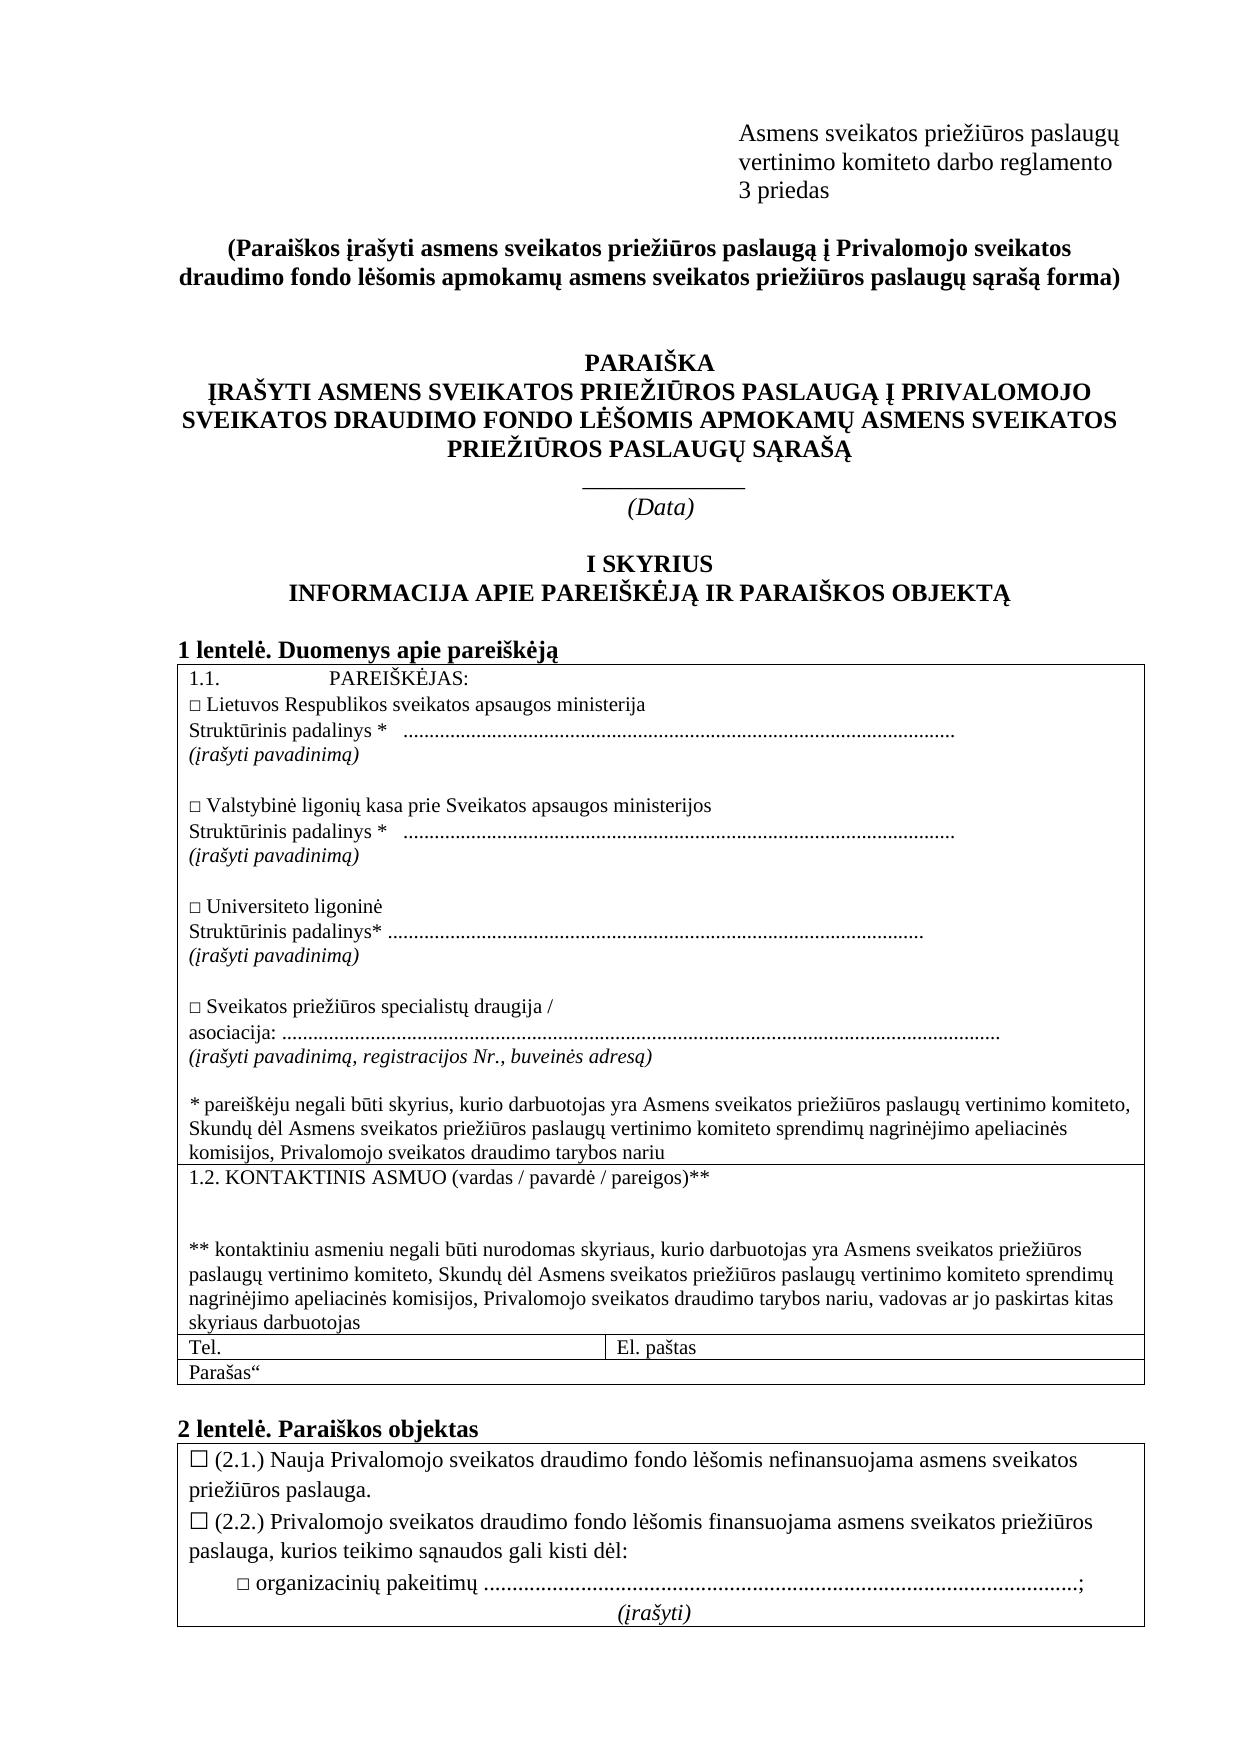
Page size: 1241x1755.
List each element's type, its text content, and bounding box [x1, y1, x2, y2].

table_cell Parašas“ [178, 1360, 1144, 1384]
text INFORMACIJA APIE PAREIŠKĖJĄ IR PARAIŠKOS OBJEKTĄ [177, 578, 1122, 607]
text vertinimo komiteto darbo reglamento [177, 147, 1122, 176]
table_header ☐ (2.1.) Nauja Privalomojo sveikatos draudimo fondo lėšomis nefinansuojama asmens sveikatos priežiūros paslauga. ☐ (2.2.) Privalomojo sveikatos draudimo fondo lėšomis finansuojama asmens sveikatos priežiūros paslauga, kurios teikimo sąnaudos gali kisti dėl: ☐ organizacinių pakeitimų ........................................................................................................; (įrašyti) [178, 1444, 1144, 1626]
text PARAIŠKA [177, 348, 1122, 377]
text Asmens sveikatos priežiūros paslaugų [177, 118, 1122, 147]
text (Data) [582, 492, 1122, 521]
table_cell Tel. [178, 1335, 605, 1359]
text (Paraiškos įrašyti asmens sveikatos priežiūros paslaugą į Privalomojo sveikatos draudimo fondo lėšomis apmokamų asmens sveikatos priežiūros paslaugų sąrašą forma) [177, 233, 1122, 291]
text 3 priedas [177, 176, 1122, 204]
text 1 lentelė. Duomenys apie pareiškėją [177, 636, 1122, 664]
text I SKYRIUS [177, 549, 1122, 578]
table_cell 1.2. KONTAKTINIS ASMUO (vardas / pavardė / pareigos)** ** kontaktiniu asmeniu negali būti nurodomas skyriaus, kurio darbuotojas yra Asmens sveikatos priežiūros paslaugų vertinimo komiteto, Skundų dėl Asmens sveikatos priežiūros paslaugų vertinimo komiteto sprendimų nagrinėjimo apeliacinės komisijos, Privalomojo sveikatos draudimo tarybos nariu, vadovas ar jo paskirtas kitas skyriaus darbuotojas [178, 1165, 1144, 1334]
table_header 1.1. PAREIŠKĖJAS: ☐ Lietuvos Respublikos sveikatos apsaugos ministerija Struktūrinis padalinys * .......................................................................................................... (įrašyti pavadinimą) ☐ Valstybinė ligonių kasa prie Sveikatos apsaugos ministerijos Struktūrinis padalinys * .......................................................................................................... (įrašyti pavadinimą) ☐ Universiteto ligoninė Struktūrinis padalinys* ....................................................................................................... (įrašyti pavadinimą) ☐ Sveikatos priežiūros specialistų draugija / asociacija: .......................................................................................................................................... (įrašyti pavadinimą, registracijos Nr., buveinės adresą) * pareiškėju negali būti skyrius, kurio darbuotojas yra Asmens sveikatos priežiūros paslaugų vertinimo komiteto, Skundų dėl Asmens sveikatos priežiūros paslaugų vertinimo komiteto sprendimų nagrinėjimo apeliacinės komisijos, Privalomojo sveikatos draudimo tarybos nariu [178, 665, 1144, 1164]
text ĮRAŠYTI ASMENS SVEIKATOS PRIEŽIŪROS PASLAUGĄ Į PRIVALOMOJO SVEIKATOS DRAUDIMO FONDO LĖŠOMIS APMOKAMŲ ASMENS SVEIKATOS PRIEŽIŪROS PASLAUGŲ SĄRAŠĄ [177, 377, 1122, 463]
text _____________ [582, 463, 1122, 492]
table_cell El. paštas [606, 1335, 1144, 1359]
text 2 lentelė. Paraiškos objektas [177, 1414, 1122, 1442]
